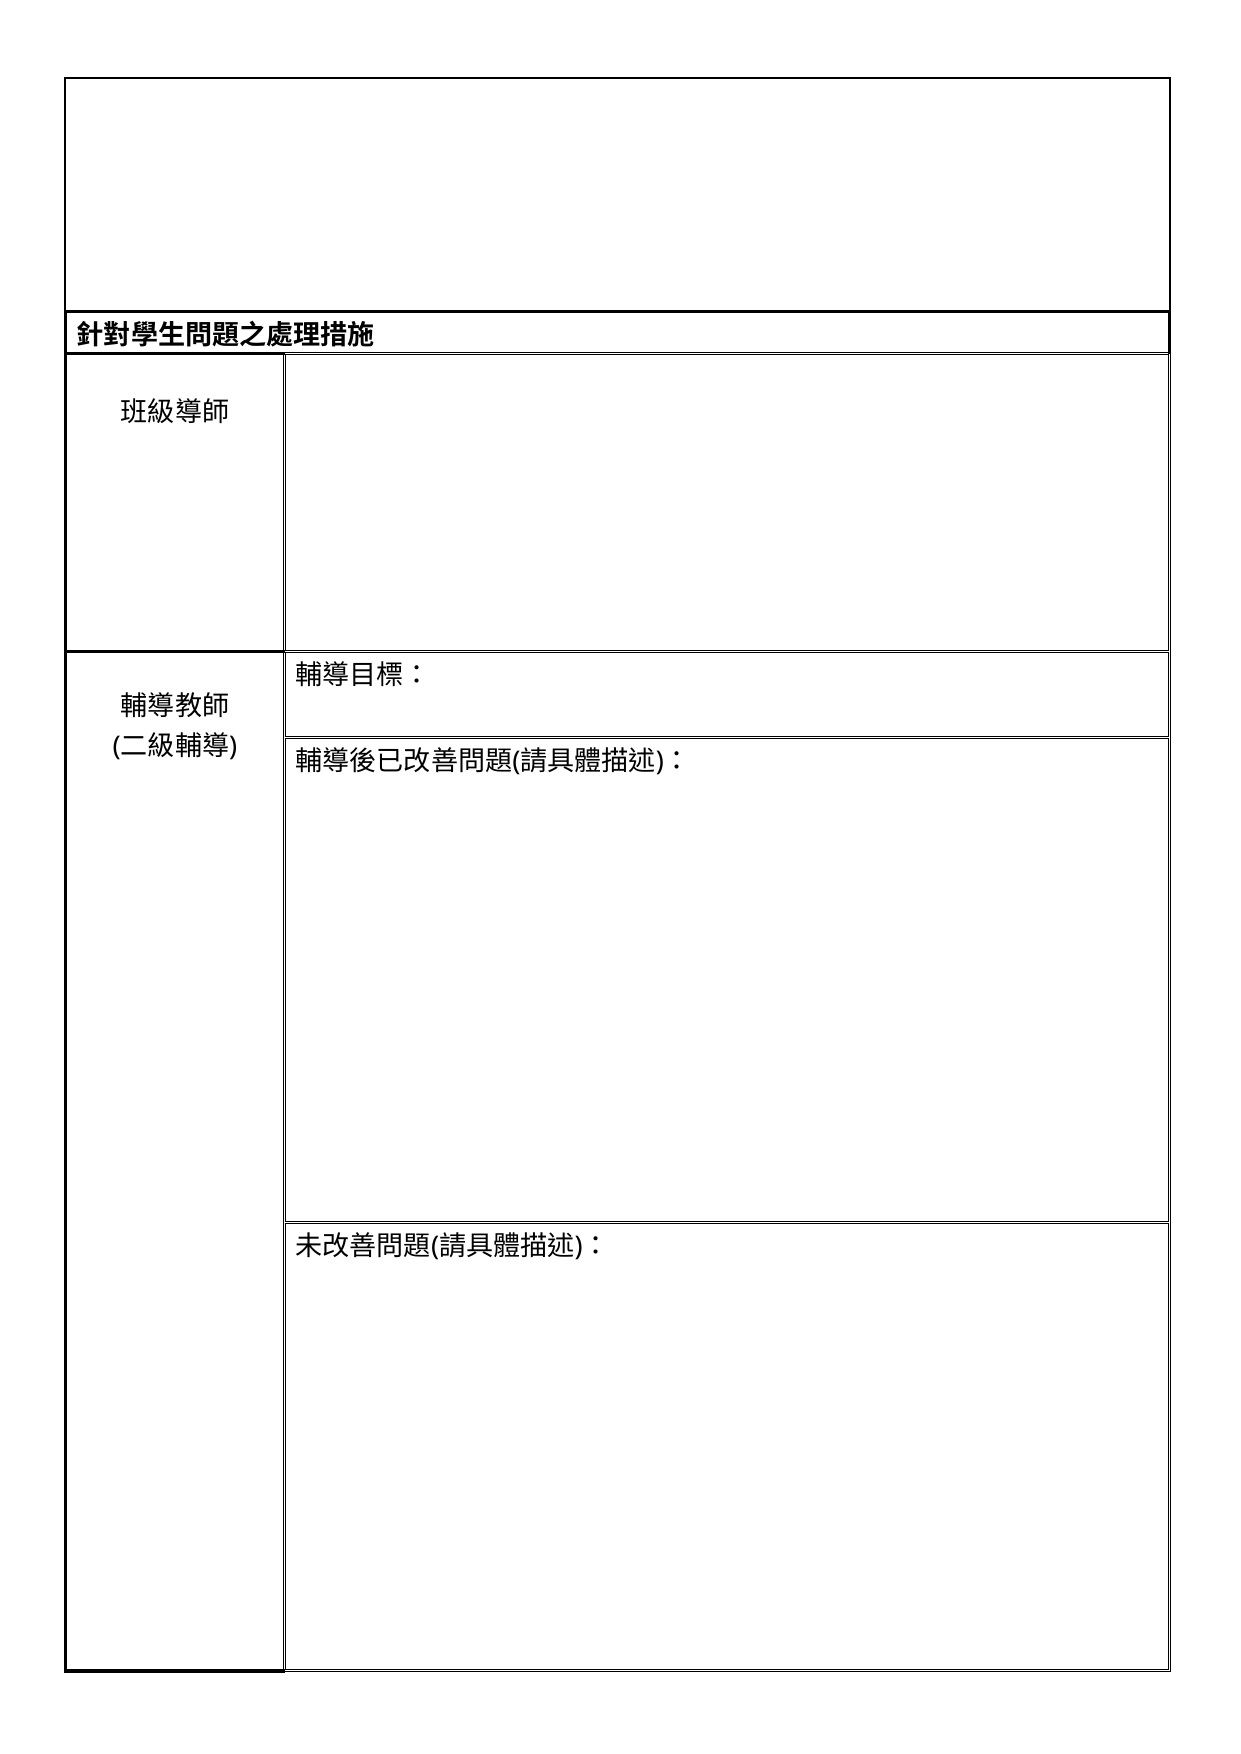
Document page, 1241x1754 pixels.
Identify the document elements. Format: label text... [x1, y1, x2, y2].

table_cell 未改善問題(請具體描述)： [286, 1224, 1168, 1669]
table_cell 輔導教師 (二級輔導) [67, 653, 283, 1669]
table_cell [66, 79, 1169, 309]
table_cell [286, 355, 1168, 650]
table_cell 輔導目標： [286, 653, 1168, 736]
table_cell 班級導師 [67, 355, 283, 650]
table_cell 針對學生問題之處理措施 [67, 313, 1168, 352]
table_cell 輔導後已改善問題(請具體描述)： [286, 739, 1168, 1221]
